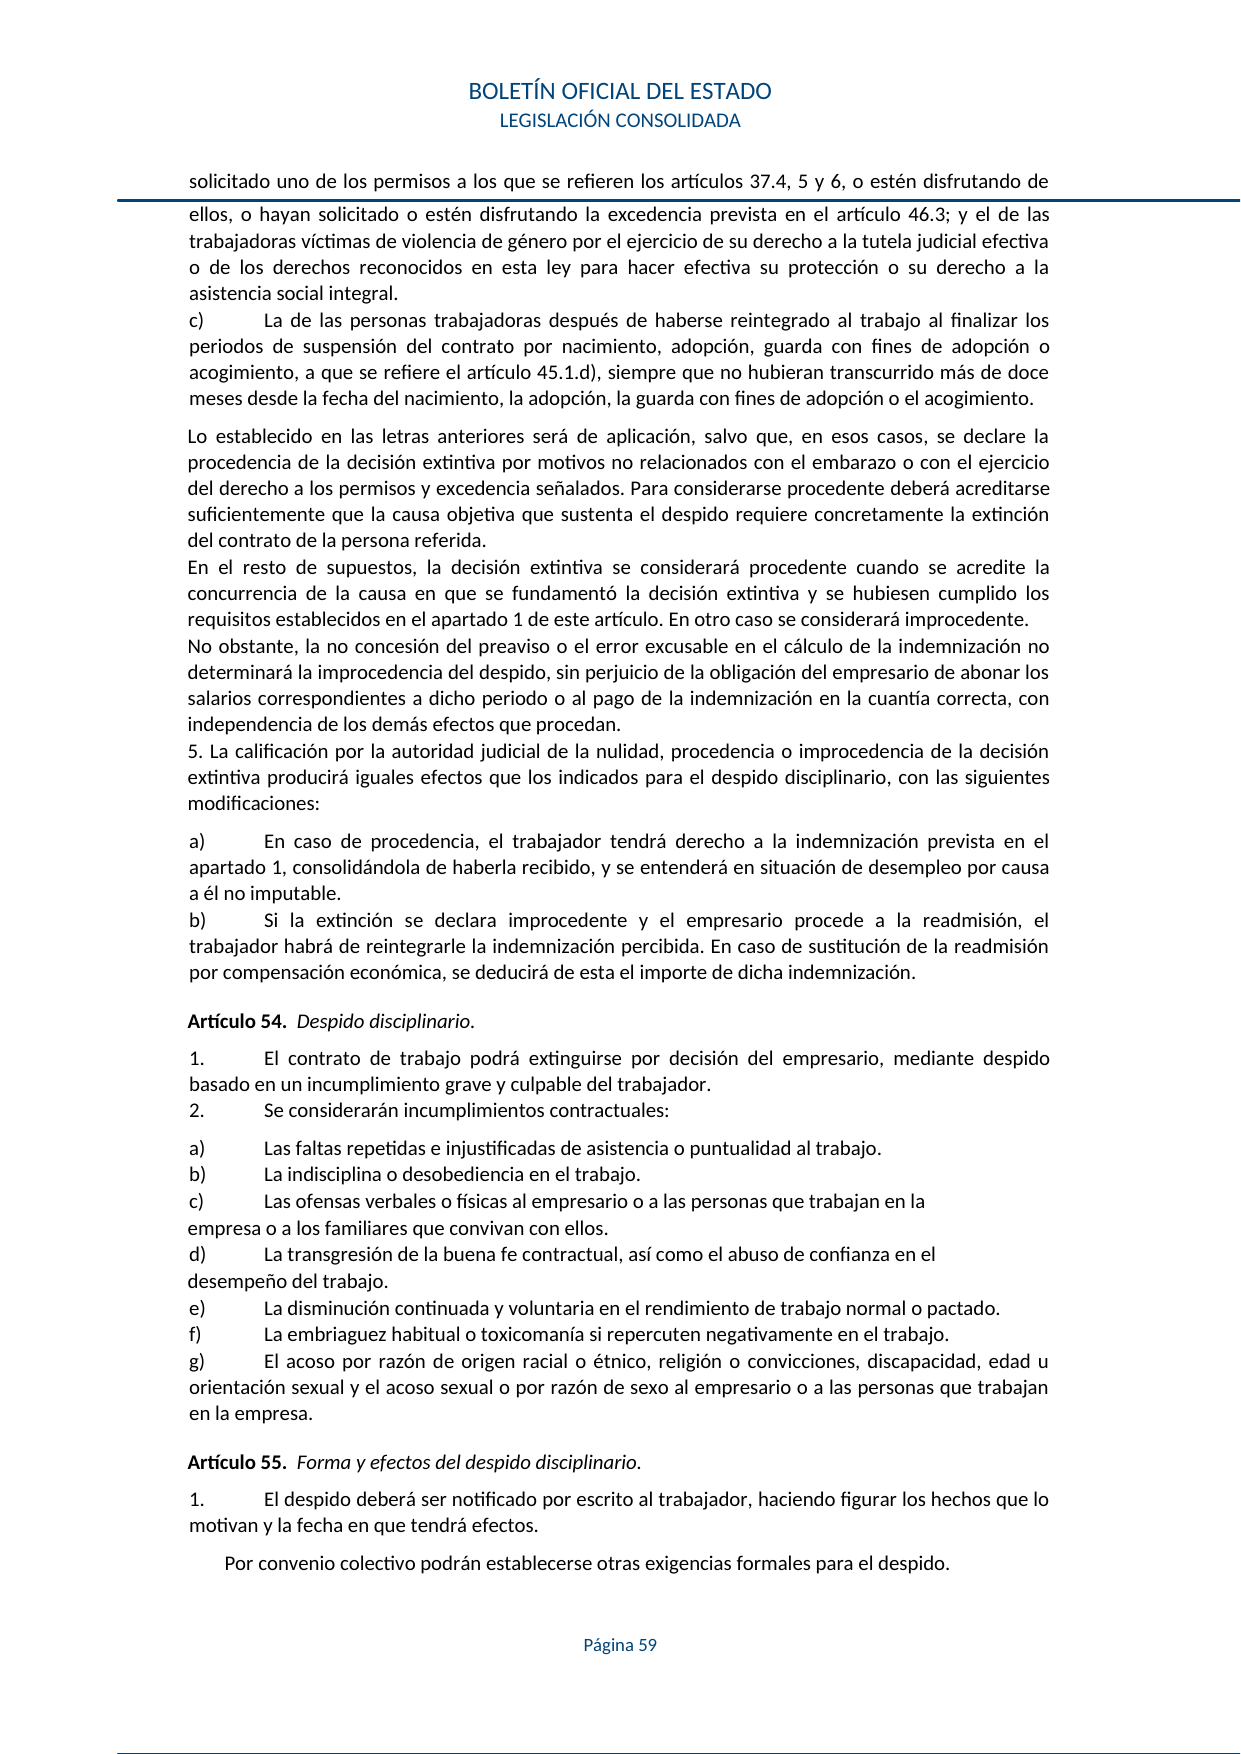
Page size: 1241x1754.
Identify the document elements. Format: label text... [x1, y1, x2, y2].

text Artículo 55. Forma y efectos del despido disciplinario. [187, 1449, 1051, 1474]
text desempeño del trabajo. [187, 1268, 1051, 1293]
list El contrato de trabajo podrá extinguirse por decisión del empresario, mediante despido basado en un incumplimiento grave y culpable del trabajador. [189, 1045, 1051, 1096]
text 5. La calificación por la autoridad judicial de la nulidad, procedencia o improcedencia de la decisión extintiva producirá iguales efectos que los indicados para el despido disciplinario, con las siguientes modificaciones: [187, 738, 1051, 816]
list Si la extinción se declara improcedente y el empresario procede a la readmisión, el trabajador habrá de reintegrarle la indemnización percibida. En caso de sustitución de la readmisión por compensación económica, se deducirá de esta el importe de dicha indemnización. [189, 907, 1051, 985]
text No obstante, la no concesión del preaviso o el error excusable en el cálculo de la indemnización no determinará la improcedencia del despido, sin perjuicio de la obligación del empresario de abonar los salarios correspondientes a dicho periodo o al pago de la indemnización en la cuantía correcta, con independencia de los demás efectos que procedan. [187, 633, 1051, 737]
text Artículo 54. Despido disciplinario. [187, 1008, 1051, 1033]
list ellos, o hayan solicitado o estén disfrutando la excedencia prevista en el artículo 46.3; y el de las trabajadoras víctimas de violencia de género por el ejercicio de su derecho a la tutela judicial efectiva o de los derechos reconocidos en esta ley para hacer efectiva su protección o su derecho a la asistencia social integral. [189, 202, 1051, 306]
text Por convenio colectivo podrán establecerse otras exigencias formales para el despido. [224, 1550, 1051, 1575]
list Las ofensas verbales o físicas al empresario o a las personas que trabajan en la [189, 1188, 1051, 1213]
list La transgresión de la buena fe contractual, así como el abuso de confianza en el [189, 1241, 1051, 1267]
list El despido deberá ser notificado por escrito al trabajador, haciendo figurar los hechos que lo motivan y la fecha en que tendrá efectos. [189, 1486, 1051, 1537]
list La indisciplina o desobediencia en el trabajo. [189, 1161, 1051, 1187]
list La de las personas trabajadoras después de haberse reintegrado al trabajo al finalizar los periodos de suspensión del contrato por nacimiento, adopción, guarda con fines de adopción o acogimiento, a que se refiere el artículo 45.1.d), siempre que no hubieran transcurrido más de doce meses desde la fecha del nacimiento, la adopción, la guarda con fines de adopción o el acogimiento. [189, 307, 1051, 411]
list Las faltas repetidas e injustificadas de asistencia o puntualidad al trabajo. [189, 1135, 1051, 1160]
text empresa o a los familiares que convivan con ellos. [187, 1215, 1051, 1240]
list La disminución continuada y voluntaria en el rendimiento de trabajo normal o pactado. [189, 1295, 1051, 1320]
text En el resto de supuestos, la decisión extintiva se considerará procedente cuando se acredite la concurrencia de la causa en que se fundamentó la decisión extintiva y se hubiesen cumplido los requisitos establecidos en el apartado 1 de este artículo. En otro caso se considerará improcedente. [187, 554, 1051, 632]
list El acoso por razón de origen racial o étnico, religión o convicciones, discapacidad, edad u orientación sexual y el acoso sexual o por razón de sexo al empresario o a las personas que trabajan en la empresa. [189, 1348, 1051, 1426]
list La embriaguez habitual o toxicomanía si repercuten negativamente en el trabajo. [189, 1321, 1051, 1347]
text Lo establecido en las letras anteriores será de aplicación, salvo que, en esos casos, se declare la procedencia de la decisión extintiva por motivos no relacionados con el embarazo o con el ejercicio del derecho a los permisos y excedencia señalados. Para considerarse procedente deberá acreditarse suficientemente que la causa objetiva que sustenta el despido requiere concretamente la extinción del contrato de la persona referida. [187, 423, 1051, 553]
list En caso de procedencia, el trabajador tendrá derecho a la indemnización prevista en el apartado 1, consolidándola de haberla recibido, y se entenderá en situación de desempleo por causa a él no imputable. [189, 828, 1051, 906]
list Se considerarán incumplimientos contractuales: [189, 1098, 1051, 1123]
list solicitado uno de los permisos a los que se refieren los artículos 37.4, 5 y 6, o estén disfrutando de [189, 168, 1051, 199]
